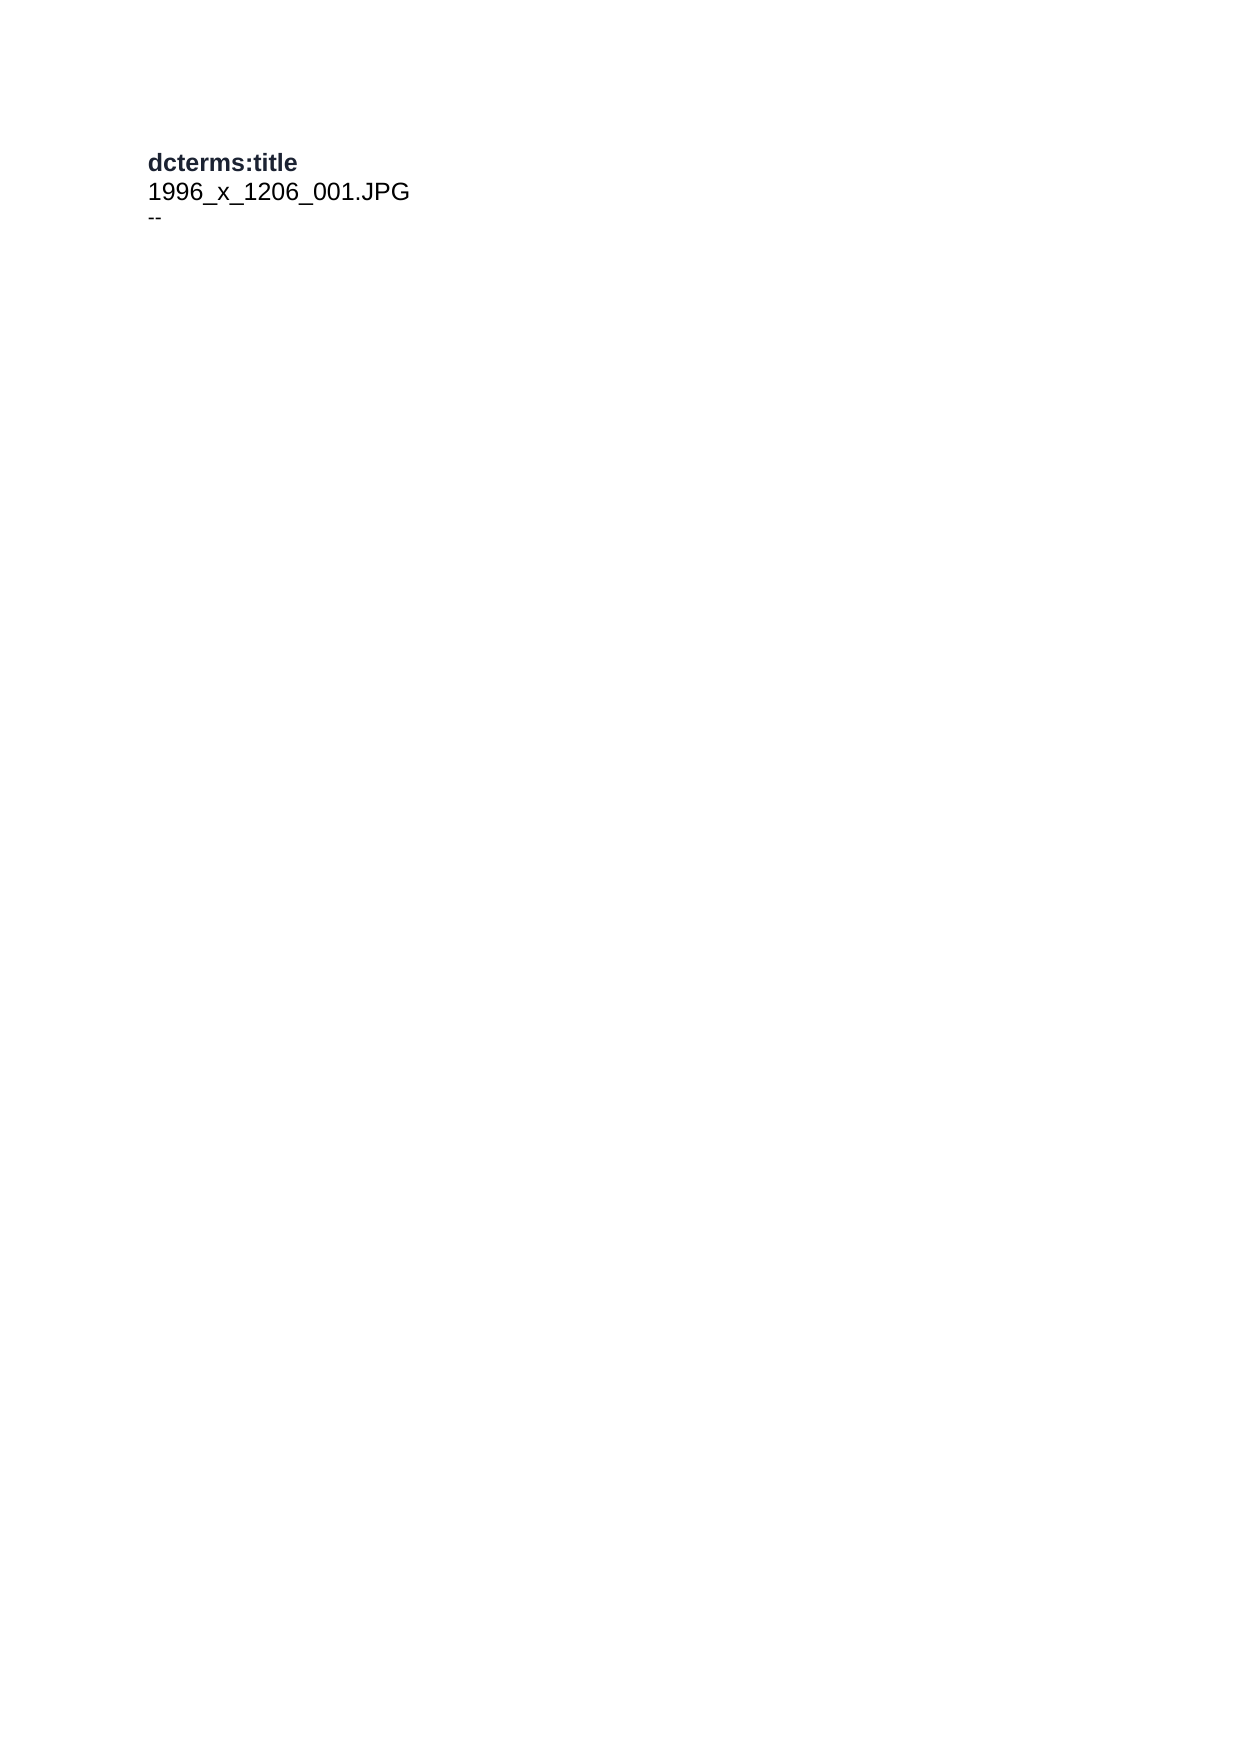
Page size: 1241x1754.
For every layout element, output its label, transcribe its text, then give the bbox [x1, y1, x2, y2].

text -- [148, 205, 1092, 229]
text 1996_x_1206_001.JPG [148, 176, 1092, 205]
text dcterms:title [148, 148, 1092, 176]
